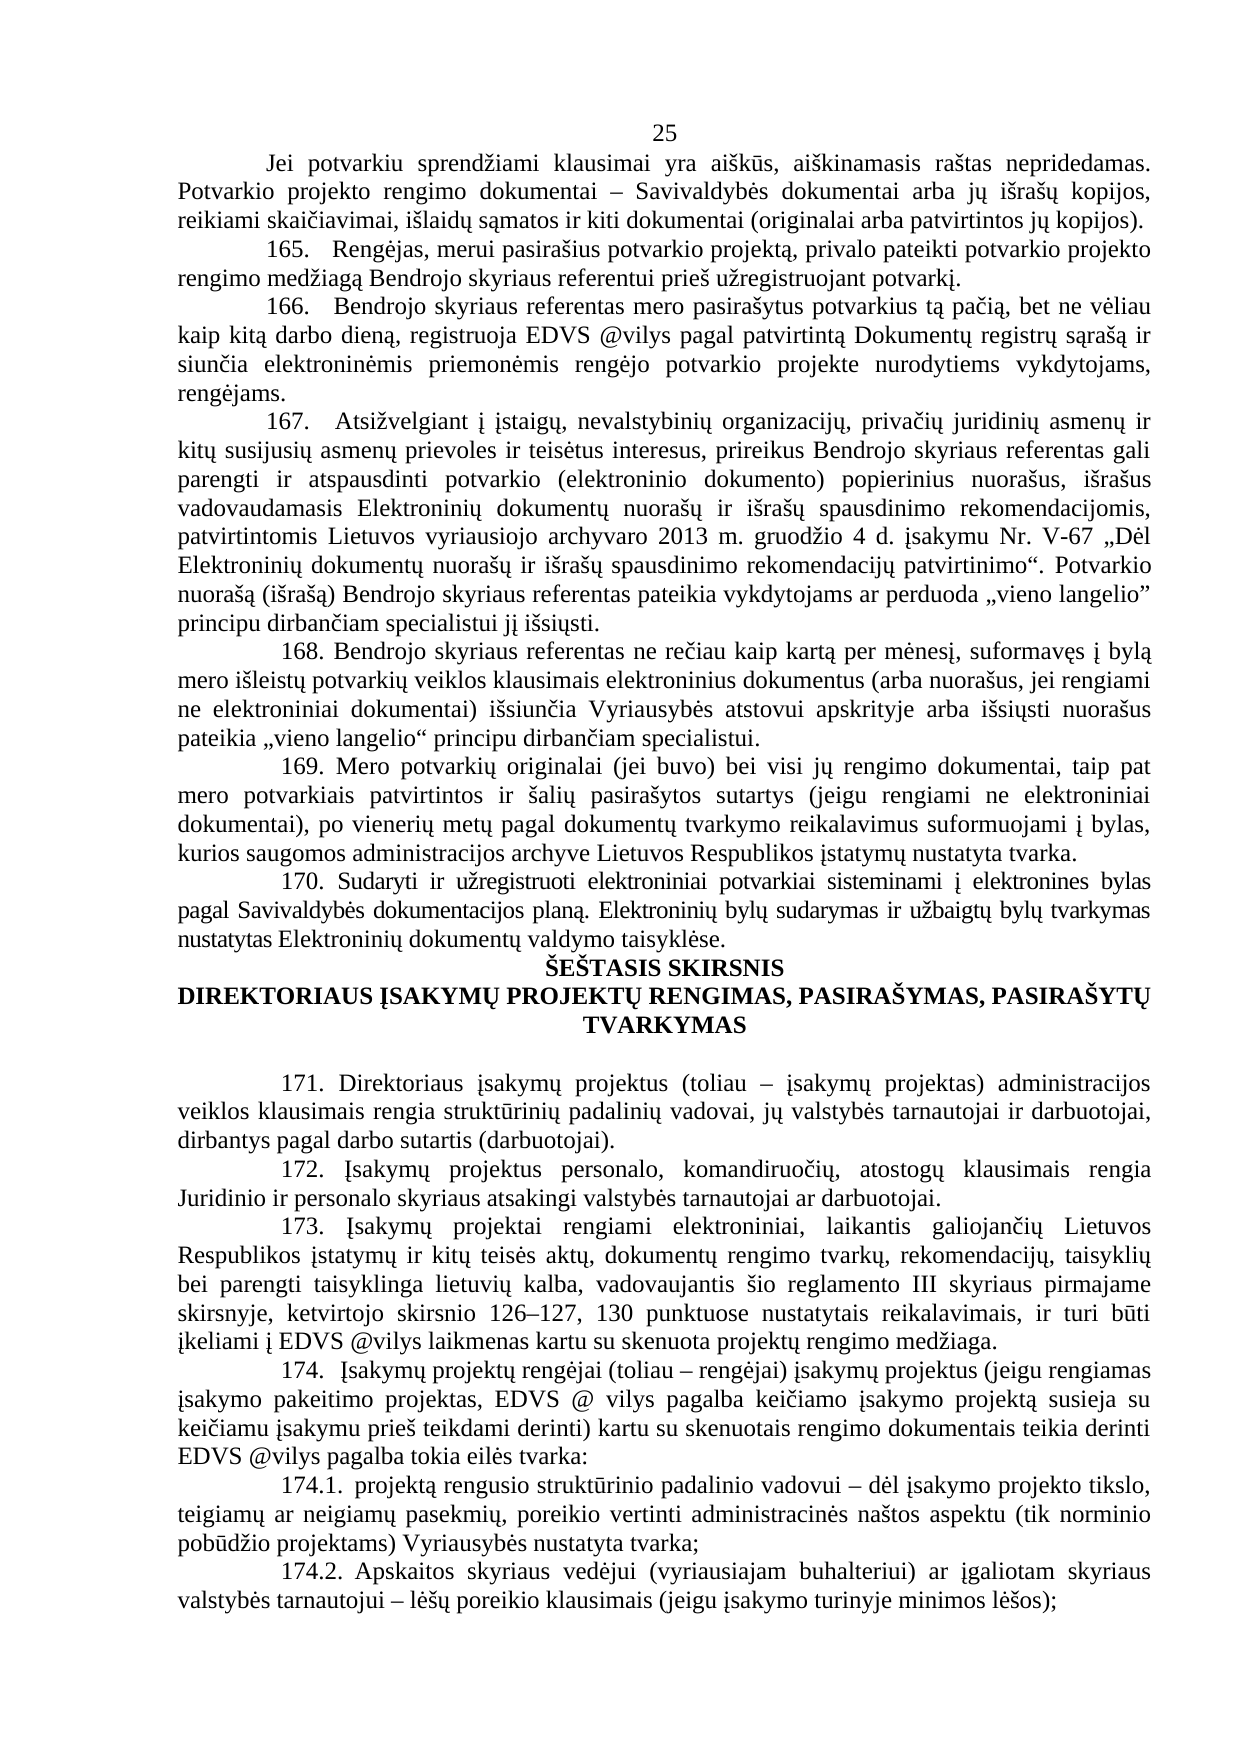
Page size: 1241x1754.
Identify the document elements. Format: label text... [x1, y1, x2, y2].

text 166. Bendrojo skyriaus referentas mero pasirašytus potvarkius tą pačią, bet ne vėliau kaip kitą darbo dieną, registruoja EDVS @vilys pagal patvirtintą Dokumentų registrų sąrašą ir siunčia elektroninėmis priemonėmis rengėjo potvarkio projekte nurodytiems vykdytojams, rengėjams. [177, 291, 1152, 406]
text 165. Rengėjas, merui pasirašius potvarkio projektą, privalo pateikti potvarkio projekto rengimo medžiagą Bendrojo skyriaus referentui prieš užregistruojant potvarkį. [177, 234, 1152, 291]
text 170. Sudaryti ir užregistruoti elektroniniai potvarkiai sisteminami į elektronines bylas pagal Savivaldybės dokumentacijos planą. Elektroninių bylų sudarymas ir užbaigtų bylų tvarkymas nustatytas Elektroninių dokumentų valdymo taisyklėse. [177, 866, 1152, 953]
text 167. Atsižvelgiant į įstaigų, nevalstybinių organizacijų, privačių juridinių asmenų ir kitų susijusių asmenų prievoles ir teisėtus interesus, prireikus Bendrojo skyriaus referentas gali parengti ir atspausdinti potvarkio (elektroninio dokumento) popierinius nuorašus, išrašus vadovaudamasis Elektroninių dokumentų nuorašų ir išrašų spausdinimo rekomendacijomis, patvirtintomis Lietuvos vyriausiojo archyvaro 2013 m. gruodžio 4 d. įsakymu Nr. V-67 „Dėl Elektroninių dokumentų nuorašų ir išrašų spausdinimo rekomendacijų patvirtinimo“. Potvarkio nuorašą (išrašą) Bendrojo skyriaus referentas pateikia vykdytojams ar perduoda „vieno langelio” principu dirbančiam specialistui jį išsiųsti. [177, 406, 1152, 636]
text 169. Mero potvarkių originalai (jei buvo) bei visi jų rengimo dokumentai, taip pat mero potvarkiais patvirtintos ir šalių pasirašytos sutartys (jeigu rengiami ne elektroniniai dokumentai), po vienerių metų pagal dokumentų tvarkymo reikalavimus suformuojami į bylas, kurios saugomos administracijos archyve Lietuvos Respublikos įstatymų nustatyta tvarka. [177, 751, 1152, 866]
text Jei potvarkiu sprendžiami klausimai yra aiškūs, aiškinamasis raštas nepridedamas. Potvarkio projekto rengimo dokumentai – Savivaldybės dokumentai arba jų išrašų kopijos, reikiami skaičiavimai, išlaidų sąmatos ir kiti dokumentai (originalai arba patvirtintos jų kopijos). [177, 148, 1152, 234]
text 174.1. projektą rengusio struktūrinio padalinio vadovui – dėl įsakymo projekto tikslo, teigiamų ar neigiamų pasekmių, poreikio vertinti administracinės naštos aspektu (tik norminio pobūdžio projektams) Vyriausybės nustatyta tvarka; [177, 1470, 1152, 1556]
text 171. Direktoriaus įsakymų projektus (toliau – įsakymų projektas) administracijos veiklos klausimais rengia struktūrinių padalinių vadovai, jų valstybės tarnautojai ir darbuotojai, dirbantys pagal darbo sutartis (darbuotojai). [177, 1068, 1152, 1154]
text 174. Įsakymų projektų rengėjai (toliau – rengėjai) įsakymų projektus (jeigu rengiamas įsakymo pakeitimo projektas, EDVS @ vilys pagalba keičiamo įsakymo projektą susieja su keičiamu įsakymu prieš teikdami derinti) kartu su skenuotais rengimo dokumentais teikia derinti EDVS @vilys pagalba tokia eilės tvarka: [177, 1355, 1152, 1470]
text ŠEŠTASIS SKIRSNIS [177, 953, 1152, 981]
text DIREKTORIAUS ĮSAKYMŲ PROJEKTŲ RENGIMAS, PASIRAŠYMAS, PASIRAŠYTŲ TVARKYMAS [177, 981, 1152, 1039]
text 168. Bendrojo skyriaus referentas ne rečiau kaip kartą per mėnesį, suformavęs į bylą mero išleistų potvarkių veiklos klausimais elektroninius dokumentus (arba nuorašus, jei rengiami ne elektroniniai dokumentai) išsiunčia Vyriausybės atstovui apskrityje arba išsiųsti nuorašus pateikia „vieno langelio“ principu dirbančiam specialistui. [177, 636, 1152, 751]
text 173. Įsakymų projektai rengiami elektroniniai, laikantis galiojančių Lietuvos Respublikos įstatymų ir kitų teisės aktų, dokumentų rengimo tvarkų, rekomendacijų, taisyklių bei parengti taisyklinga lietuvių kalba, vadovaujantis šio reglamento III skyriaus pirmajame skirsnyje, ketvirtojo skirsnio 126–127, 130 punktuose nustatytais reikalavimais, ir turi būti įkeliami į EDVS @vilys laikmenas kartu su skenuota projektų rengimo medžiaga. [177, 1211, 1152, 1355]
text 174.2. Apskaitos skyriaus vedėjui (vyriausiajam buhalteriui) ar įgaliotam skyriaus valstybės tarnautojui – lėšų poreikio klausimais (jeigu įsakymo turinyje minimos lėšos); [177, 1556, 1152, 1614]
text 172. Įsakymų projektus personalo, komandiruočių, atostogų klausimais rengia Juridinio ir personalo skyriaus atsakingi valstybės tarnautojai ar darbuotojai. [177, 1154, 1152, 1211]
